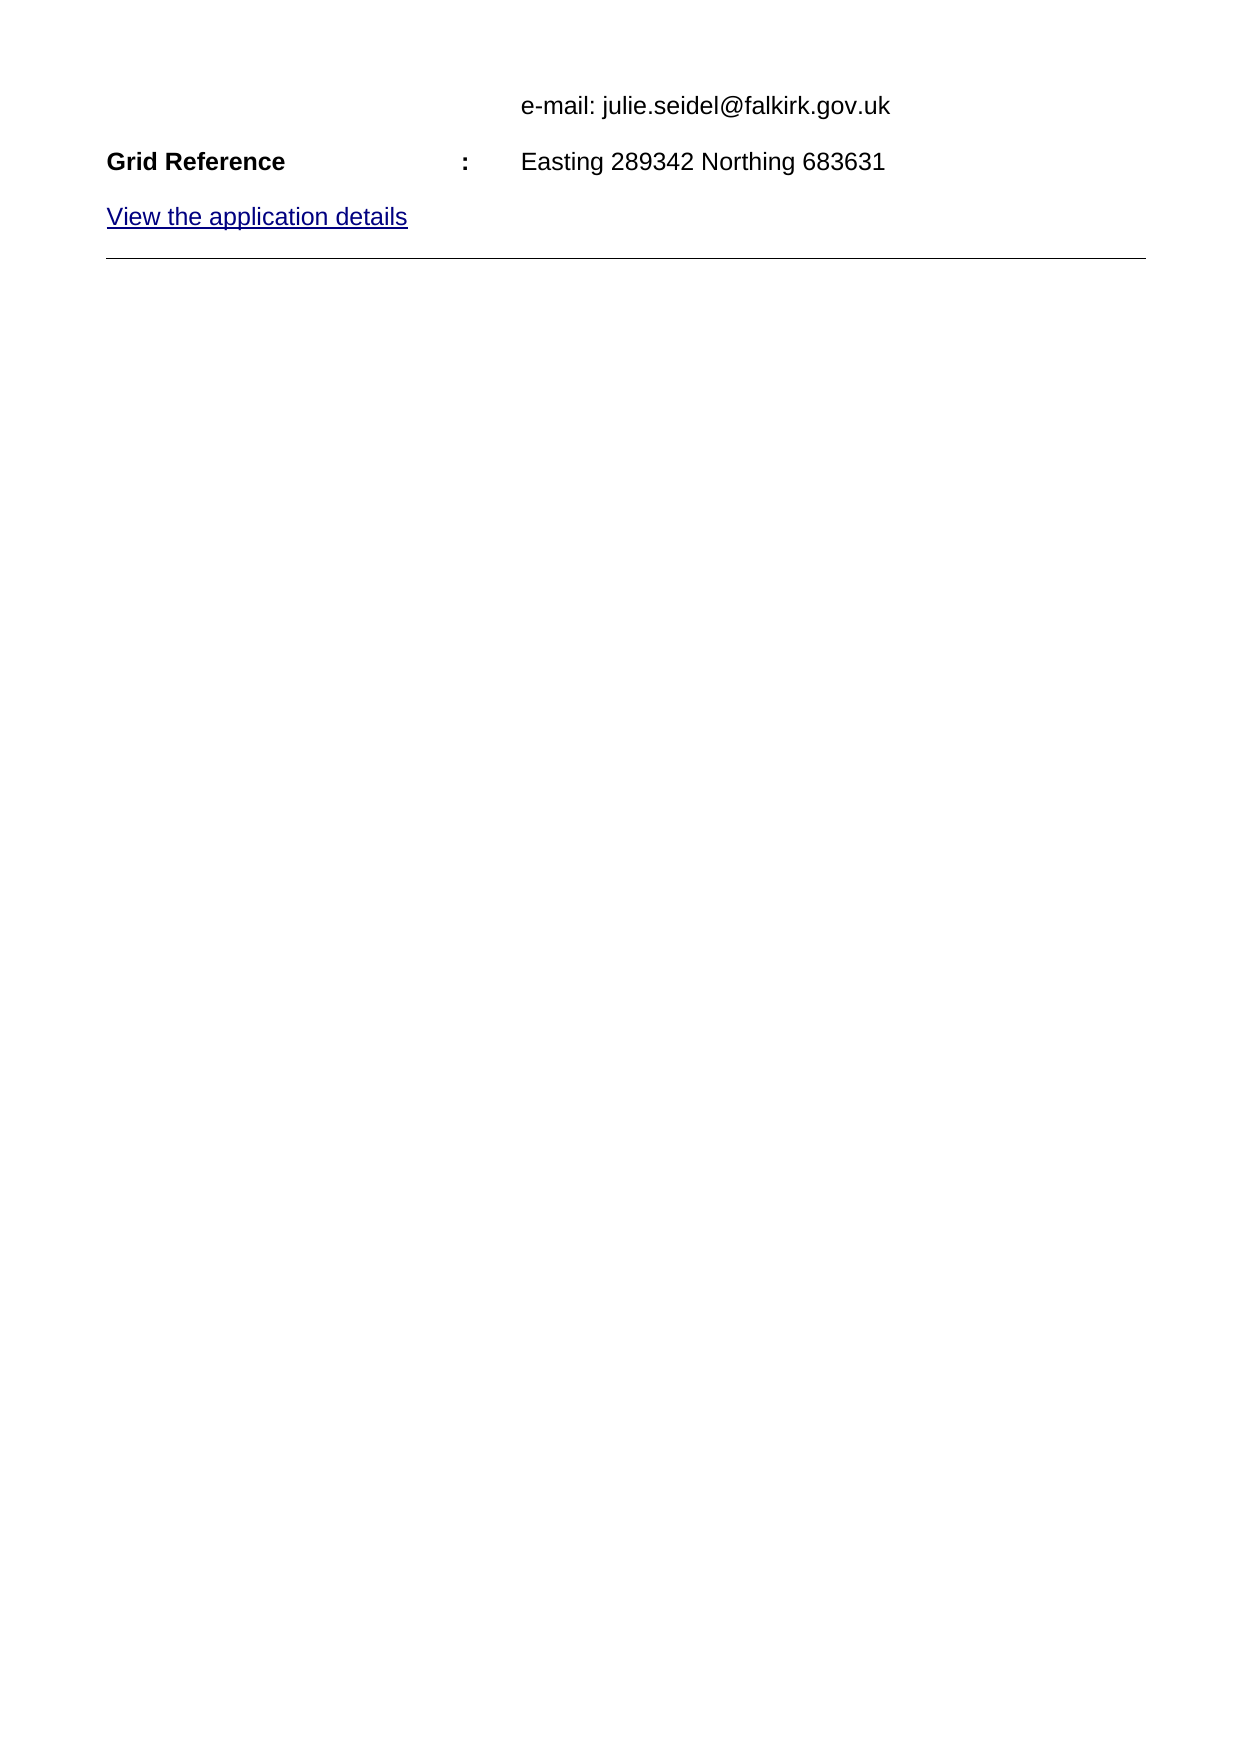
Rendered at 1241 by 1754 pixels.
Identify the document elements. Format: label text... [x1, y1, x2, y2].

text View the application details [106, 202, 1146, 231]
text Grid Reference : Easting 289342 Northing 683631 [106, 146, 1146, 175]
text e-mail: julie.seidel@falkirk.gov.uk [106, 91, 1146, 119]
